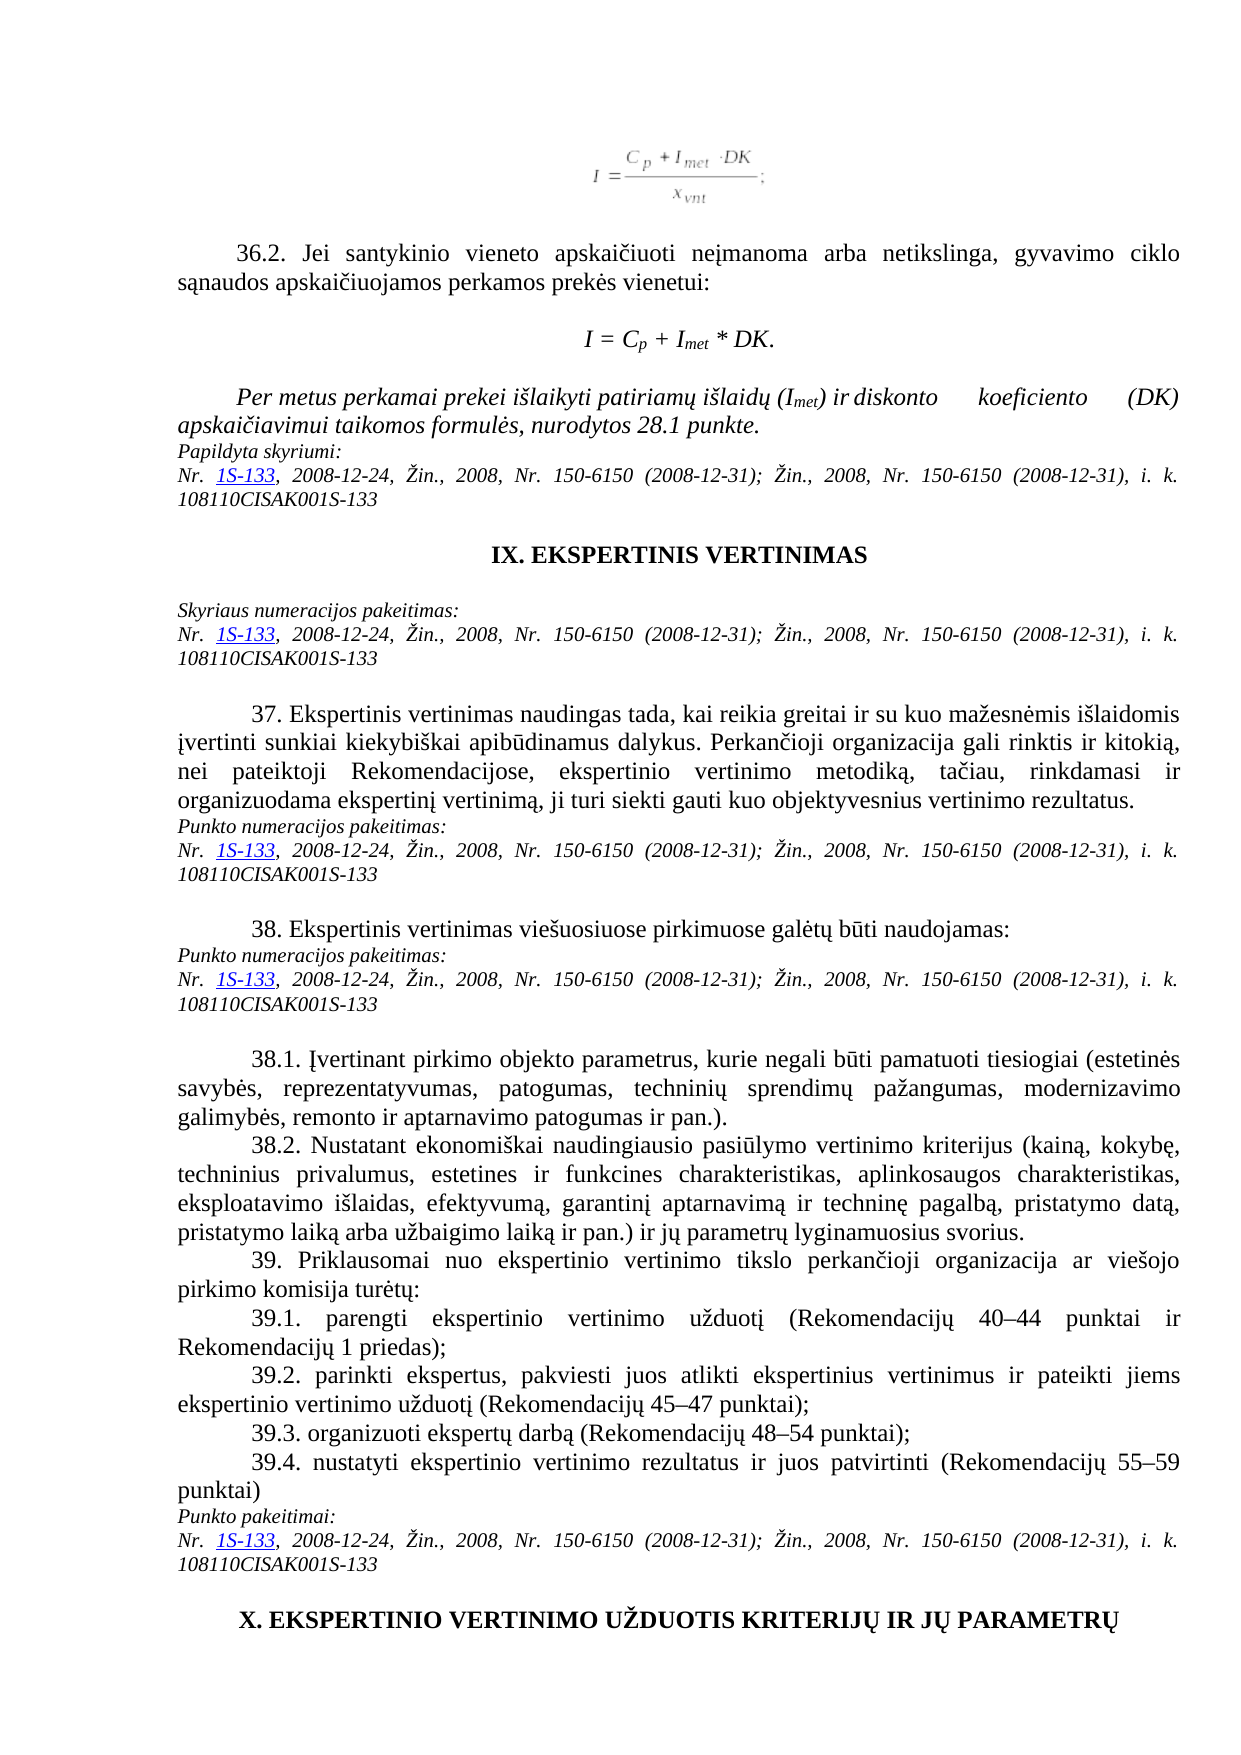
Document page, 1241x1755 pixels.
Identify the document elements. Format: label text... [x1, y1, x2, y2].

text Punkto numeracijos pakeitimas: [177, 943, 1181, 967]
text 38. Ekspertinis vertinimas viešuosiuose pirkimuose galėtų būti naudojamas: [177, 914, 1181, 943]
text I = (Cp + Imet * DK) / xvnt; [177, 118, 1181, 209]
text Per metus perkamai prekei išlaikyti patiriamų išlaidų (Imet) ir diskonto koeficiento (DK) apskaičiavimui taikomos formulės, nurodytos 28.1 punkte. [177, 382, 1181, 439]
text Nr. 1S-133, 2008-12-24, Žin., 2008, Nr. 150-6150 (2008-12-31); Žin., 2008, Nr. 150-6150 (2008-12-31), i. k. 108110CISAK001S-133 [177, 838, 1181, 886]
text Skyriaus numeracijos pakeitimas: [177, 598, 1181, 622]
text X. EKSPERTINIO VERTINIMO UŽDUOTIS KRITERIJŲ IR JŲ PARAMETRŲ [177, 1605, 1181, 1634]
text Nr. 1S-133, 2008-12-24, Žin., 2008, Nr. 150-6150 (2008-12-31); Žin., 2008, Nr. 150-6150 (2008-12-31), i. k. 108110CISAK001S-133 [177, 967, 1181, 1016]
text 39.1. parengti ekspertinio vertinimo užduotį (Rekomendacijų 40–44 punktai ir Rekomendacijų 1 priedas); [177, 1303, 1181, 1361]
text 37. Ekspertinis vertinimas naudingas tada, kai reikia greitai ir su kuo mažesnėmis išlaidomis įvertinti sunkiai kiekybiškai apibūdinamus dalykus. Perkančioji organizacija gali rinktis ir kitokią, nei pateiktoji Rekomendacijose, ekspertinio vertinimo metodiką, tačiau, rinkdamasi ir organizuodama ekspertinį vertinimą, ji turi siekti gauti kuo objektyvesnius vertinimo rezultatus. [177, 699, 1181, 814]
text 38.1. Įvertinant pirkimo objekto parametrus, kurie negali būti pamatuoti tiesiogiai (estetinės savybės, reprezentatyvumas, patogumas, techninių sprendimų pažangumas, modernizavimo galimybės, remonto ir aptarnavimo patogumas ir pan.). [177, 1044, 1181, 1131]
text Nr. 1S-133, 2008-12-24, Žin., 2008, Nr. 150-6150 (2008-12-31); Žin., 2008, Nr. 150-6150 (2008-12-31), i. k. 108110CISAK001S-133 [177, 622, 1181, 670]
text IX. EKSPERTINIS VERTINIMAS [177, 540, 1181, 569]
text 39. Priklausomai nuo ekspertinio vertinimo tikslo perkančioji organizacija ar viešojo pirkimo komisija turėtų: [177, 1246, 1181, 1303]
text 39.4. nustatyti ekspertinio vertinimo rezultatus ir juos patvirtinti (Rekomendacijų 55–59 punktai) [177, 1447, 1181, 1504]
text 38.2. Nustatant ekonomiškai naudingiausio pasiūlymo vertinimo kriterijus (kainą, kokybę, techninius privalumus, estetines ir funkcines charakteristikas, aplinkosaugos charakteristikas, eksploatavimo išlaidas, efektyvumą, garantinį aptarnavimą ir techninę pagalbą, pristatymo datą, pristatymo laiką arba užbaigimo laiką ir pan.) ir jų parametrų lyginamuosius svorius. [177, 1131, 1181, 1246]
text Nr. 1S-133, 2008-12-24, Žin., 2008, Nr. 150-6150 (2008-12-31); Žin., 2008, Nr. 150-6150 (2008-12-31), i. k. 108110CISAK001S-133 [177, 463, 1181, 511]
text Punkto pakeitimai: [177, 1504, 1181, 1528]
text 39.3. organizuoti ekspertų darbą (Rekomendacijų 48–54 punktai); [177, 1418, 1181, 1447]
text 36.2. Jei santykinio vieneto apskaičiuoti neįmanoma arba netikslinga, gyvavimo ciklo sąnaudos apskaičiuojamos perkamos prekės vienetui: [177, 238, 1181, 296]
text 39.2. parinkti ekspertus, pakviesti juos atlikti ekspertinius vertinimus ir pateikti jiems ekspertinio vertinimo užduotį (Rekomendacijų 45–47 punktai); [177, 1361, 1181, 1418]
text Nr. 1S-133, 2008-12-24, Žin., 2008, Nr. 150-6150 (2008-12-31); Žin., 2008, Nr. 150-6150 (2008-12-31), i. k. 108110CISAK001S-133 [177, 1528, 1181, 1576]
text I = Cp + Imet * DK. [177, 324, 1181, 353]
text Punkto numeracijos pakeitimas: [177, 814, 1181, 838]
text Papildyta skyriumi: [177, 439, 1181, 463]
